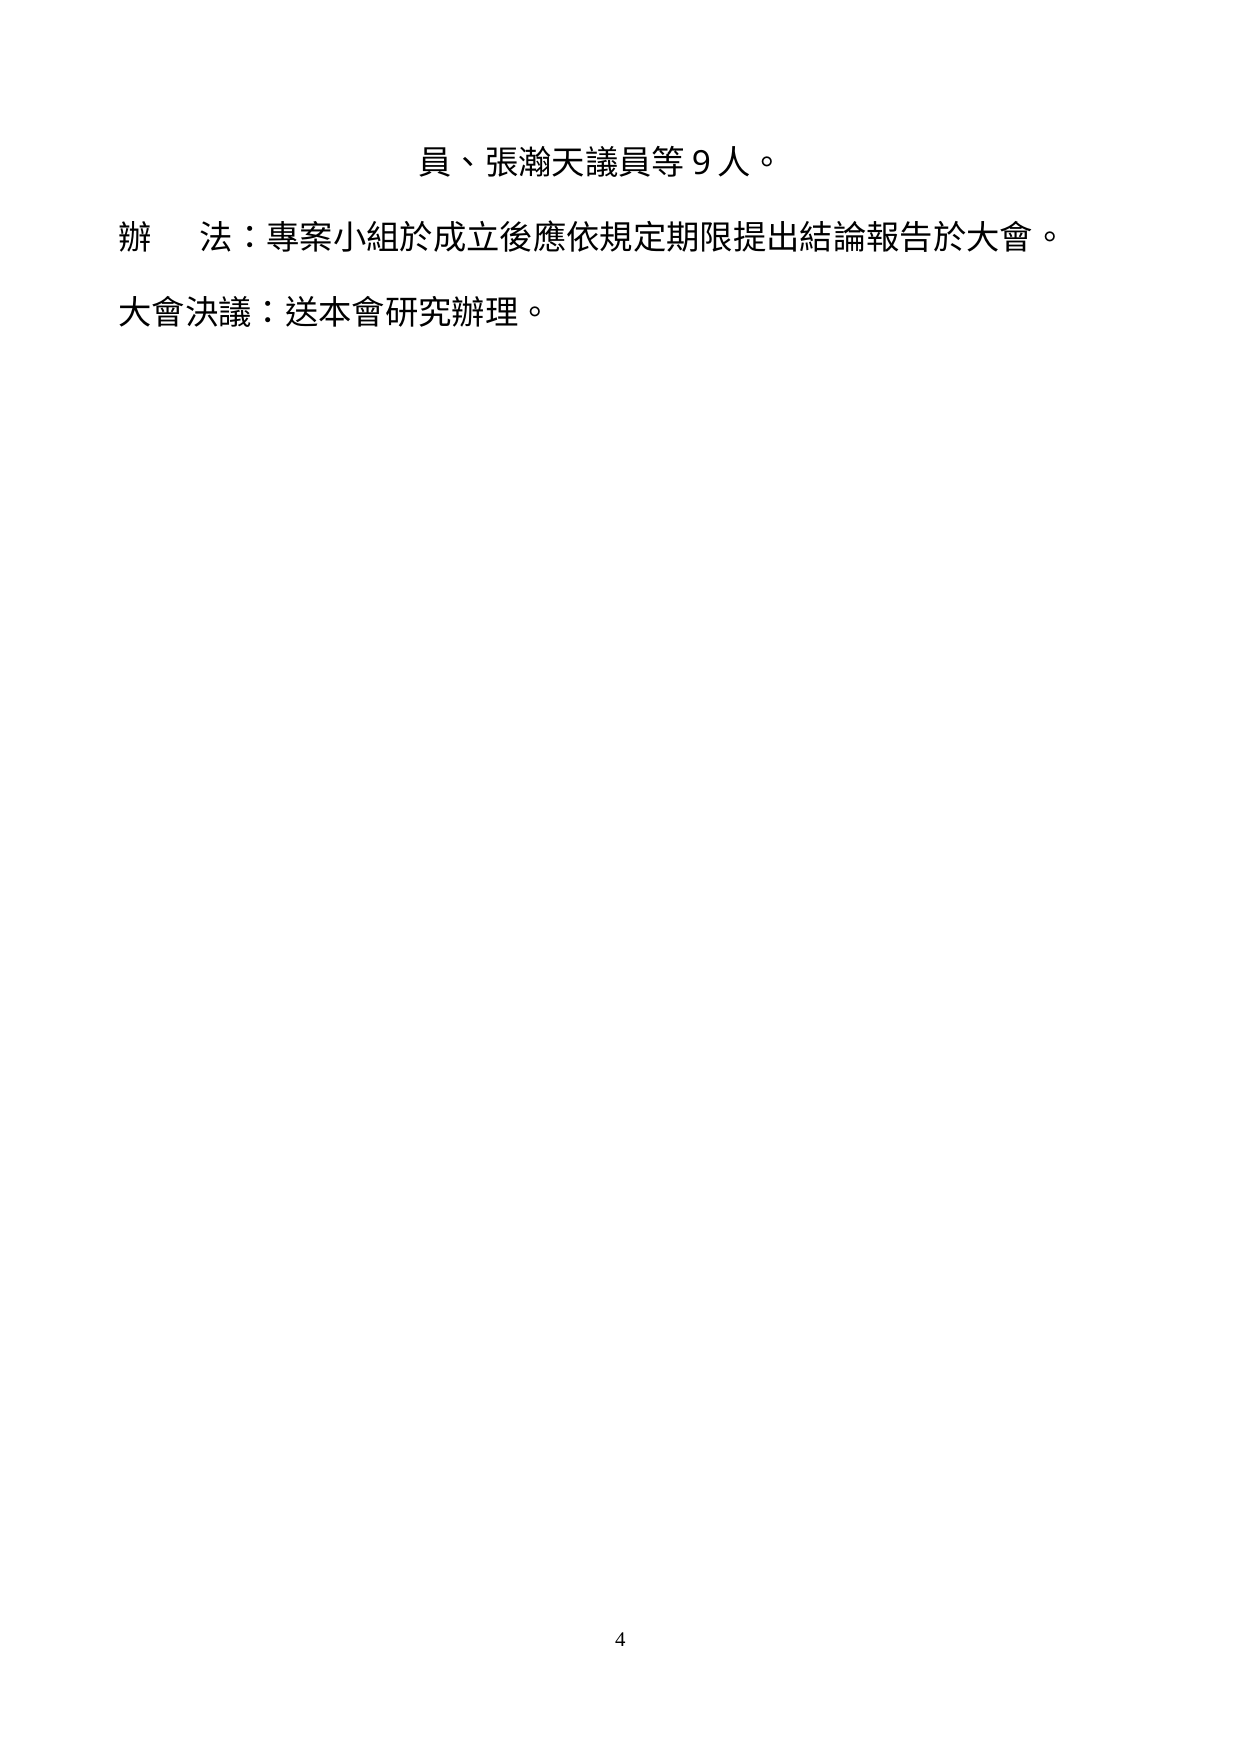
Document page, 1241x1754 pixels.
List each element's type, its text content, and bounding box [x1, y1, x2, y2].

text 大會決議：送本會研究辦理。 [118, 273, 1122, 348]
text （二）委 員：凃淑媚議員、劉淑芳議員、曾世勇議員、陳榮妹議員、洪宗熠議員、郭國賓議員、陳秋蓉議員、蕭淑芬議員、張瀚天議員等9人。 [185, 123, 1122, 198]
text 辦 法：專案小組於成立後應依規定期限提出結論報告於大會。 [118, 198, 1122, 273]
